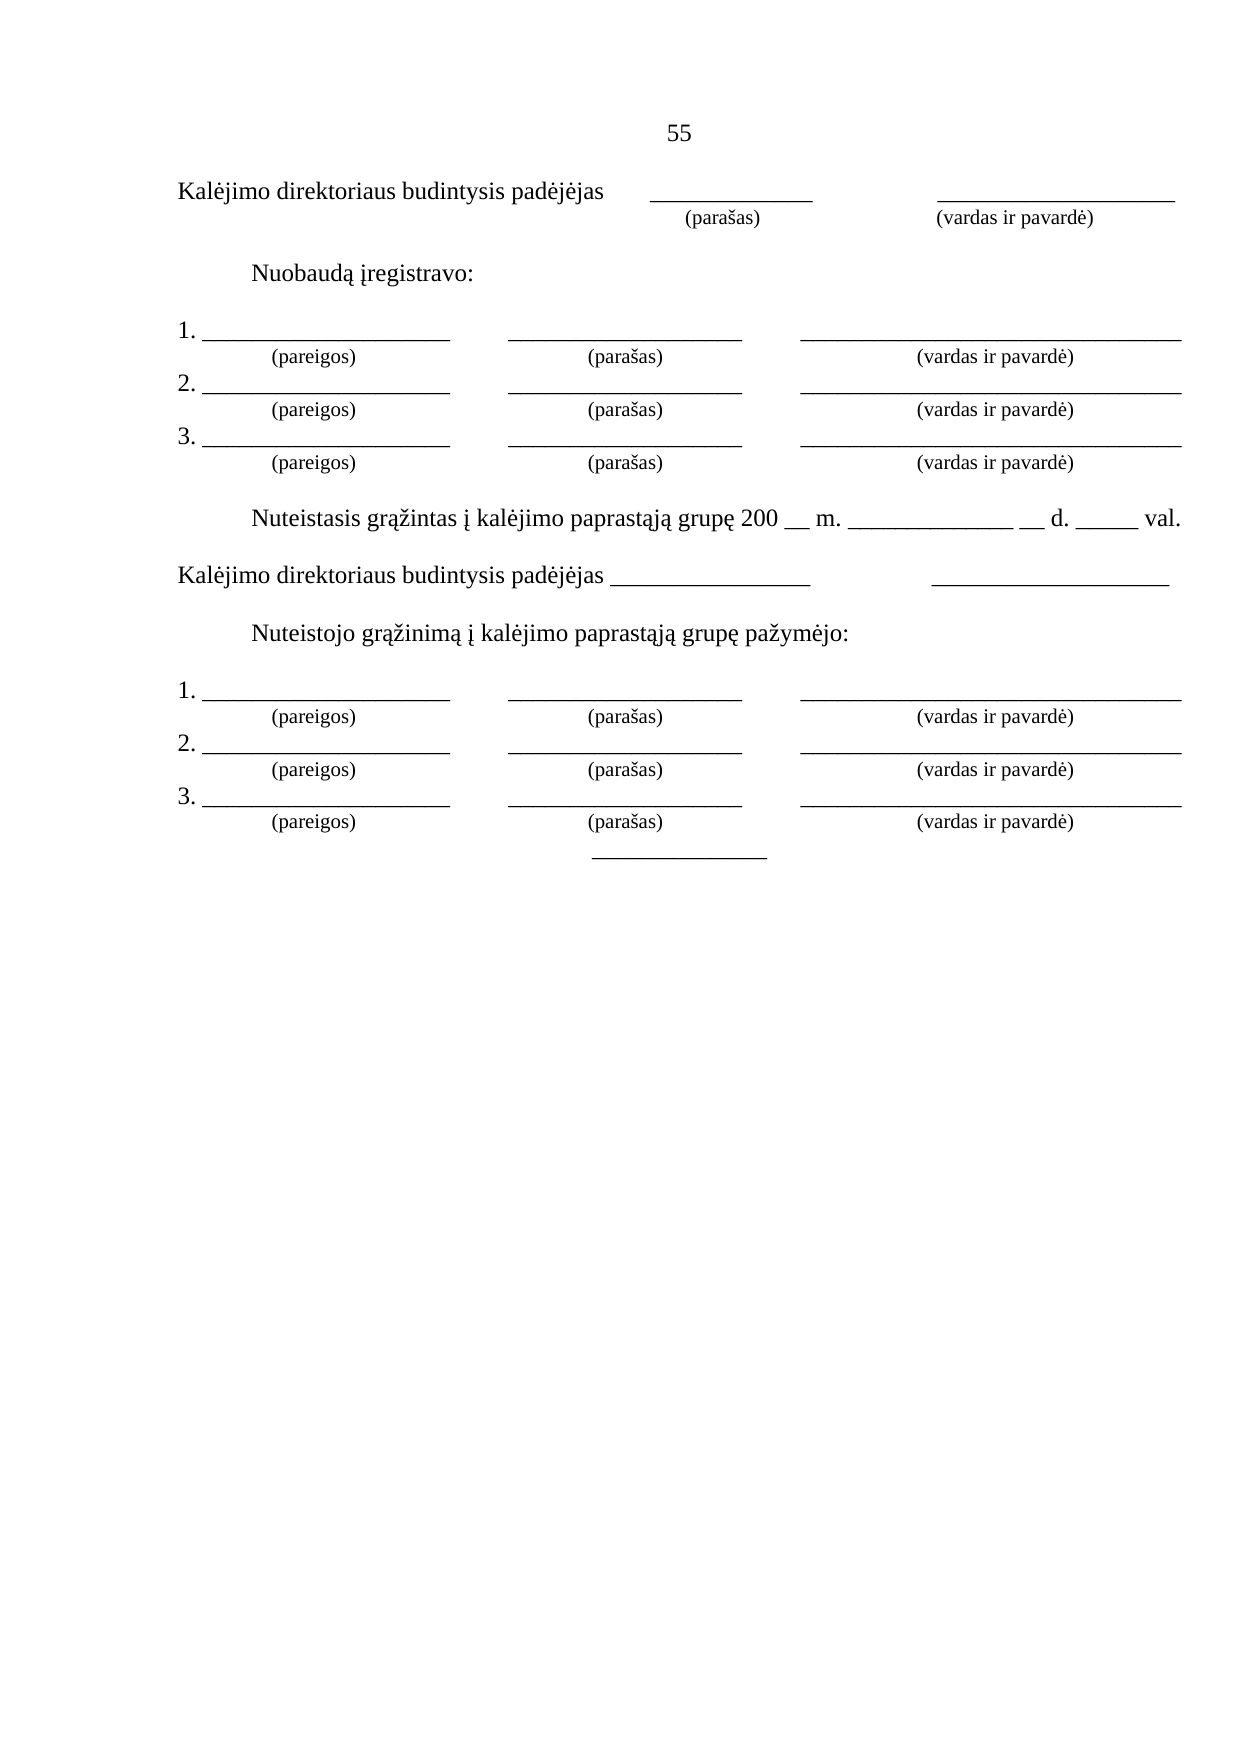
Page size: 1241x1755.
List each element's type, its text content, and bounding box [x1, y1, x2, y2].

text 2. [177, 368, 1181, 397]
text (pareigos) (parašas) (vardas ir pavardė) [177, 397, 1181, 421]
text Nuteistojo grąžinimą į kalėjimo paprastąją grupę pažymėjo: [177, 618, 1181, 646]
text 2. [177, 728, 1181, 757]
text Nuobaudą įregistravo: [177, 258, 1181, 287]
text Kalėjimo direktoriaus budintysis padėjėjas ________________ ___________________ [177, 560, 1181, 589]
text (pareigos) (parašas) (vardas ir pavardė) [177, 809, 1181, 833]
text (pareigos) (parašas) (vardas ir pavardė) [177, 704, 1181, 728]
text 1. [177, 675, 1181, 704]
text (pareigos) (parašas) (vardas ir pavardė) [177, 450, 1181, 474]
text (parašas) (vardas ir pavardė) [177, 205, 1181, 229]
text 1. [177, 315, 1181, 344]
text Nuteistasis grąžintas į kalėjimo paprastąją grupę 200 __ m. __ d. _____ val. [177, 503, 1181, 531]
text 3. [177, 781, 1181, 809]
text 3. [177, 421, 1181, 450]
text ______________ [177, 833, 1181, 862]
text (pareigos) (parašas) (vardas ir pavardė) [177, 757, 1181, 781]
text Kalėjimo direktoriaus budintysis padėjėjas _____________ ___________________ [177, 176, 1181, 205]
text (pareigos) (parašas) (vardas ir pavardė) [177, 344, 1181, 368]
